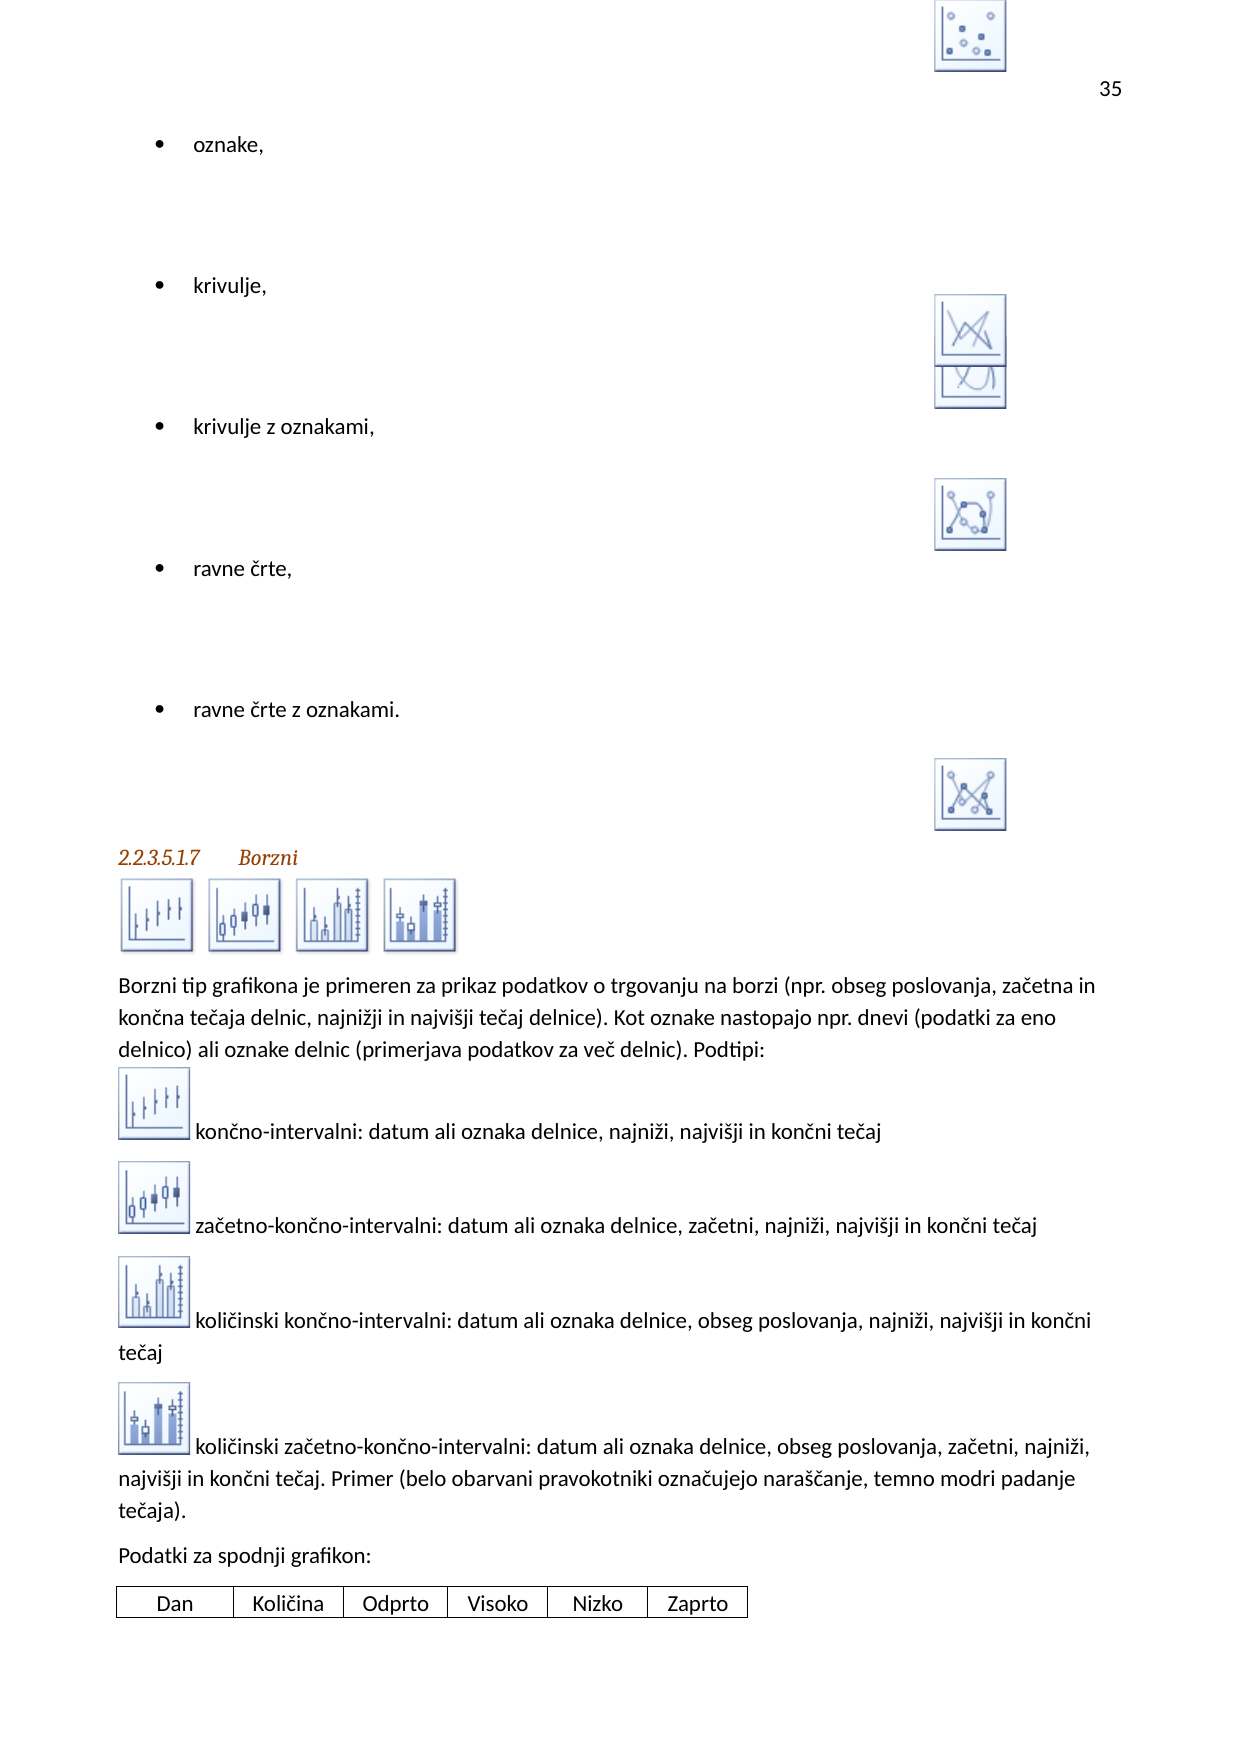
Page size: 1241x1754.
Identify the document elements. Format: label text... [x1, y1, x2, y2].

text količinski začetno-končno-intervalni: datum ali oznaka delnice, obseg poslovanja, začetni, najniži, najvišji in končni tečaj. Primer (belo obarvani pravokotniki označujejo naraščanje, temno modri padanje tečaja). [118, 1383, 1122, 1524]
table_header Odprto [344, 1587, 447, 1617]
list krivulje, [156, 271, 1122, 396]
list oznake, [156, 130, 1122, 254]
picture [934, 758, 1007, 831]
text začetno-končno-intervalni: datum ali oznaka delnice, začetni, najniži, najvišji in končni tečaj [118, 1162, 1122, 1239]
table_header Visoko [448, 1587, 547, 1617]
picture [934, 478, 1007, 551]
list krivulje z oznakami, [156, 412, 1122, 537]
table_header Nizko [548, 1587, 647, 1617]
list ravne črte z oznakami. [156, 695, 1122, 819]
text Podatki za spodnji grafikon: [118, 1541, 1122, 1569]
text količinski končno-intervalni: datum ali oznaka delnice, obseg poslovanja, najniži, najvišji in končni tečaj [118, 1256, 1122, 1366]
table_header Količina [234, 1587, 343, 1617]
table_header Dan [117, 1587, 233, 1617]
table_header Zaprto [648, 1587, 747, 1617]
picture [118, 1161, 191, 1234]
picture [118, 874, 459, 955]
text Borzni tip grafikona je primeren za prikaz podatkov o trgovanju na borzi (npr. obseg poslovanja, začetna in končna tečaja delnic, najnižji in najvišji tečaj delnice). Kot oznake nastopajo npr. dnevi (podatki za eno delnico) ali oznake delnic (primerjava podatkov za več delnic). Podtipi: končno-intervalni: datum ali oznaka delnice, najniži, najvišji in končni tečaj [118, 971, 1122, 1145]
picture [118, 1256, 191, 1328]
picture [118, 1067, 191, 1140]
list ravne črte, [156, 554, 1122, 678]
picture [118, 1382, 191, 1455]
subtitle Borzni [118, 844, 1122, 871]
picture [934, 0, 1007, 72]
picture [934, 294, 1007, 409]
